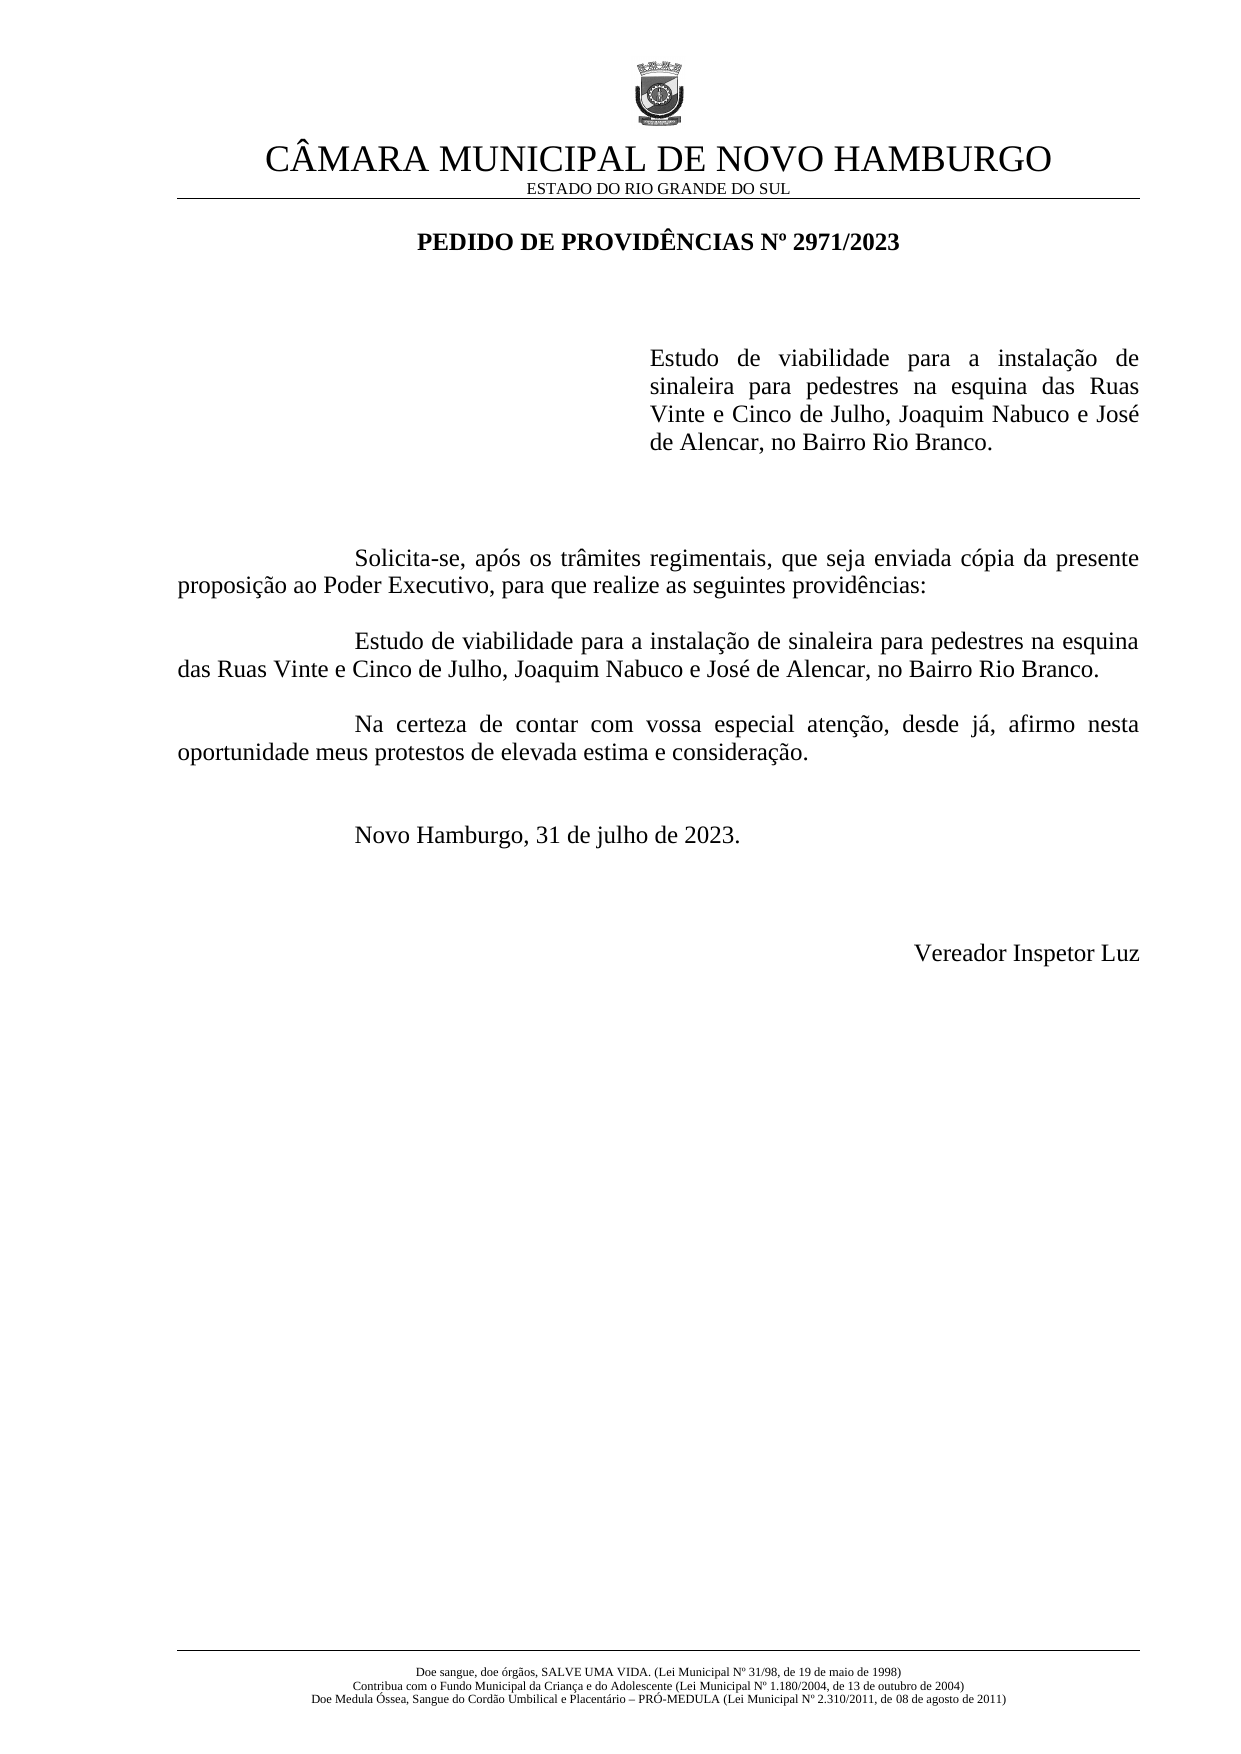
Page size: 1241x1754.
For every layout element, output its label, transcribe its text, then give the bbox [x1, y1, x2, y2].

text Vereador Inspetor Luz [177, 939, 1140, 967]
list Estudo de viabilidade para a instalação de sinaleira para pedestres na esquina das Ruas Vinte e Cinco de Julho, Joaquim Nabuco e José de Alencar, no Bairro Rio Branco. [649, 344, 1140, 455]
text PEDIDO DE PROVIDÊNCIAS Nº 2971/2023 [177, 228, 1140, 256]
text Novo Hamburgo, 31 de julho de 2023. [177, 821, 1140, 849]
text Na certeza de contar com vossa especial atenção, desde já, afirmo nesta oportunidade meus protestos de elevada estima e consideração. [177, 710, 1140, 766]
text Estudo de viabilidade para a instalação de sinaleira para pedestres na esquina das Ruas Vinte e Cinco de Julho, Joaquim Nabuco e José de Alencar, no Bairro Rio Branco. [177, 627, 1140, 682]
text Solicita-se, após os trâmites regimentais, que seja enviada cópia da presente proposição ao Poder Executivo, para que realize as seguintes providências: [177, 544, 1140, 599]
